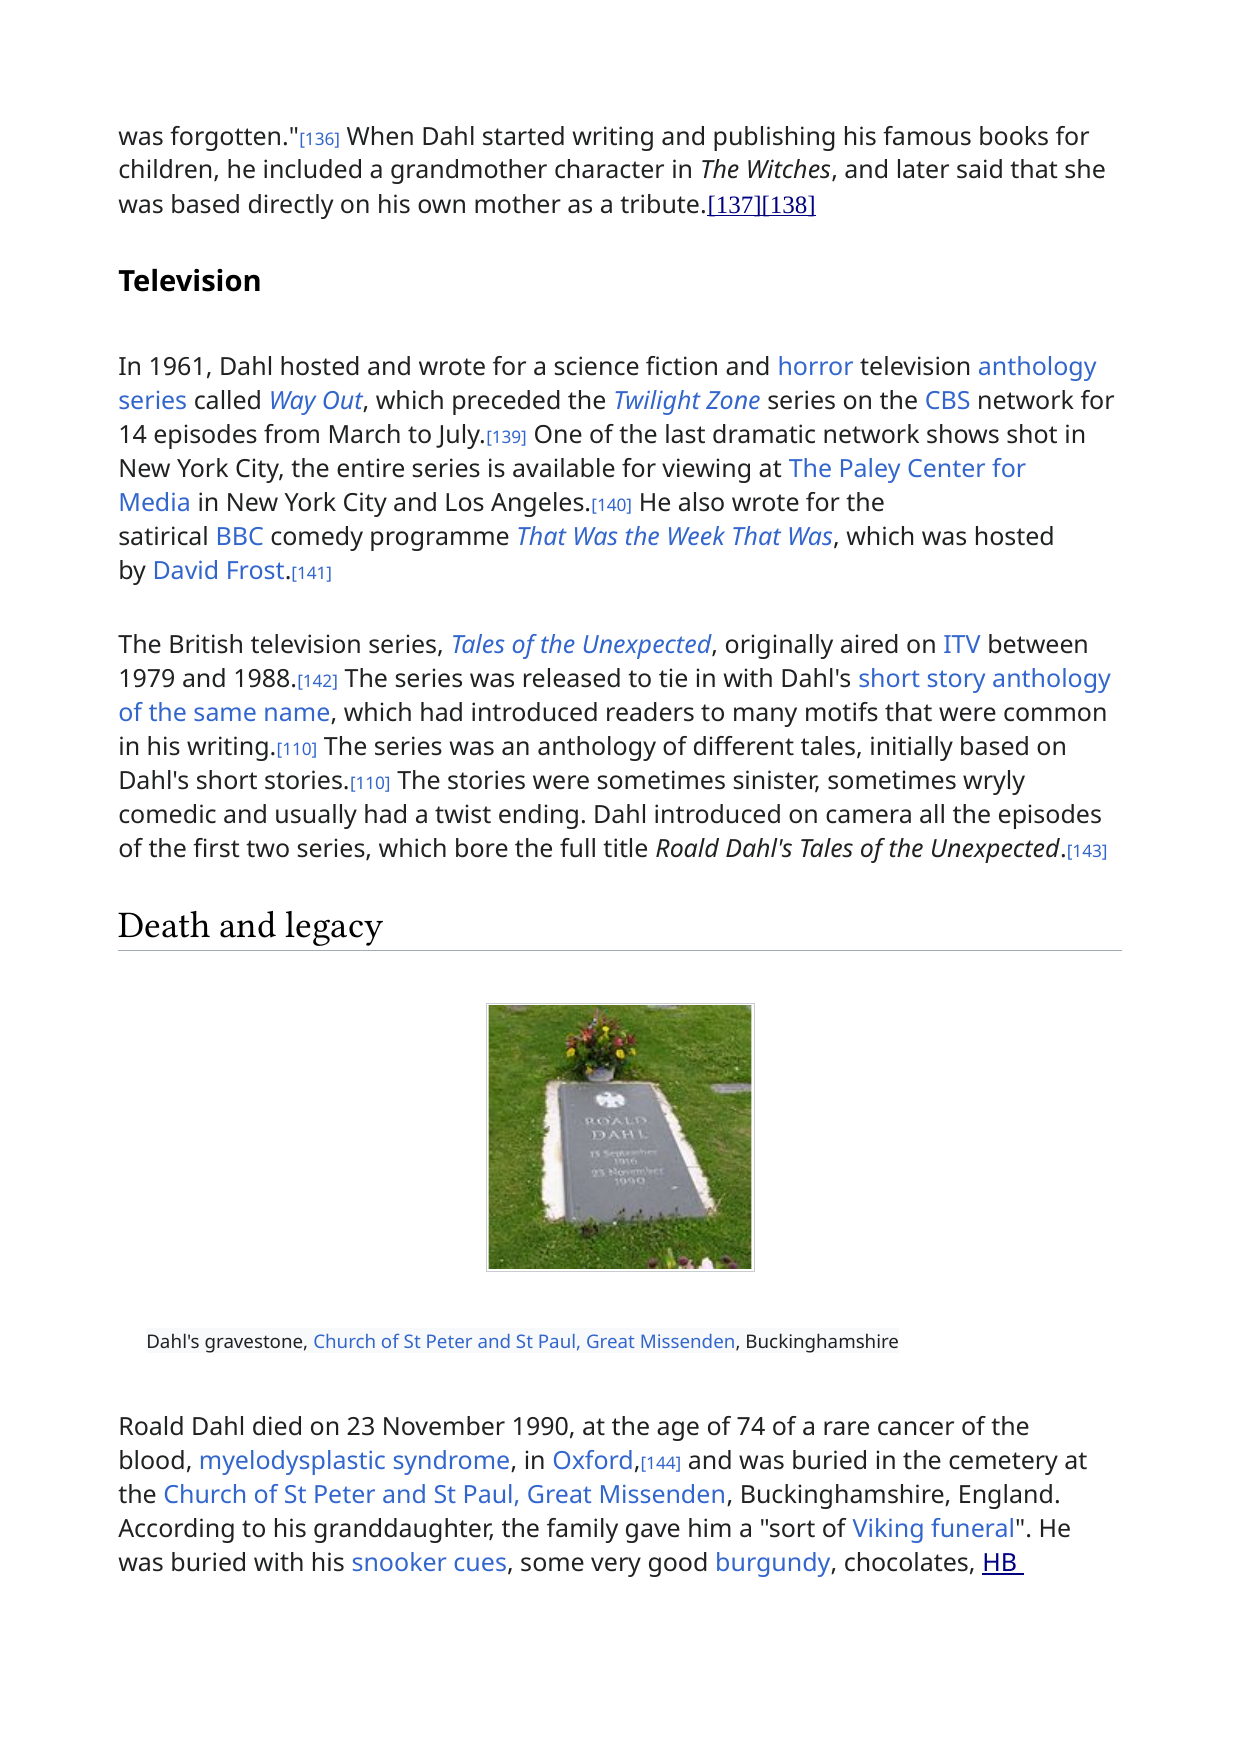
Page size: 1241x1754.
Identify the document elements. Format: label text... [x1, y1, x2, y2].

text The British television series, Tales of the Unexpected, originally aired on ITV between 1979 and 1988.[142] The series was released to tie in with Dahl's short story anthology of the same name, which had introduced readers to many motifs that were common in his writing.[110] The series was an anthology of different tales, initially based on Dahl's short stories.[110] The stories were sometimes sinister, sometimes wryly comedic and usually had a twist ending. Dahl introduced on camera all the episodes of the first two series, which bore the full title Roald Dahl's Tales of the Unexpected.[143] [118, 626, 1122, 865]
subtitle Death and legacy [118, 904, 1122, 950]
text was forgotten."[136] When Dahl started writing and publishing his famous books for children, he included a grandmother character in The Witches, and later said that she was based directly on his own mother as a tribute.[137][138] [118, 118, 1122, 220]
subtitle Television [118, 260, 1122, 299]
text Roald Dahl died on 23 November 1990, at the age of 74 of a rare cancer of the blood, myelodysplastic syndrome, in Oxford,[144] and was buried in the cemetery at the Church of St Peter and St Paul, Great Missenden, Buckinghamshire, England. According to his granddaughter, the family gave him a "sort of Viking funeral". He was buried with his snooker cues, some very good burgundy, chocolates, HB [118, 1408, 1122, 1579]
picture [488, 1005, 752, 1269]
text Dahl's gravestone, Church of St Peter and St Paul, Great Missenden, Buckinghamshire [123, 1328, 1122, 1353]
text In 1961, Dahl hosted and wrote for a science fiction and horror television anthology series called Way Out, which preceded the Twilight Zone series on the CBS network for 14 episodes from March to July.[139] One of the last dramatic network shows shot in New York City, the entire series is available for viewing at The Paley Center for Media in New York City and Los Angeles.[140] He also wrote for the satirical BBC comedy programme That Was the Week That Was, which was hosted by David Frost.[141] [118, 348, 1122, 587]
